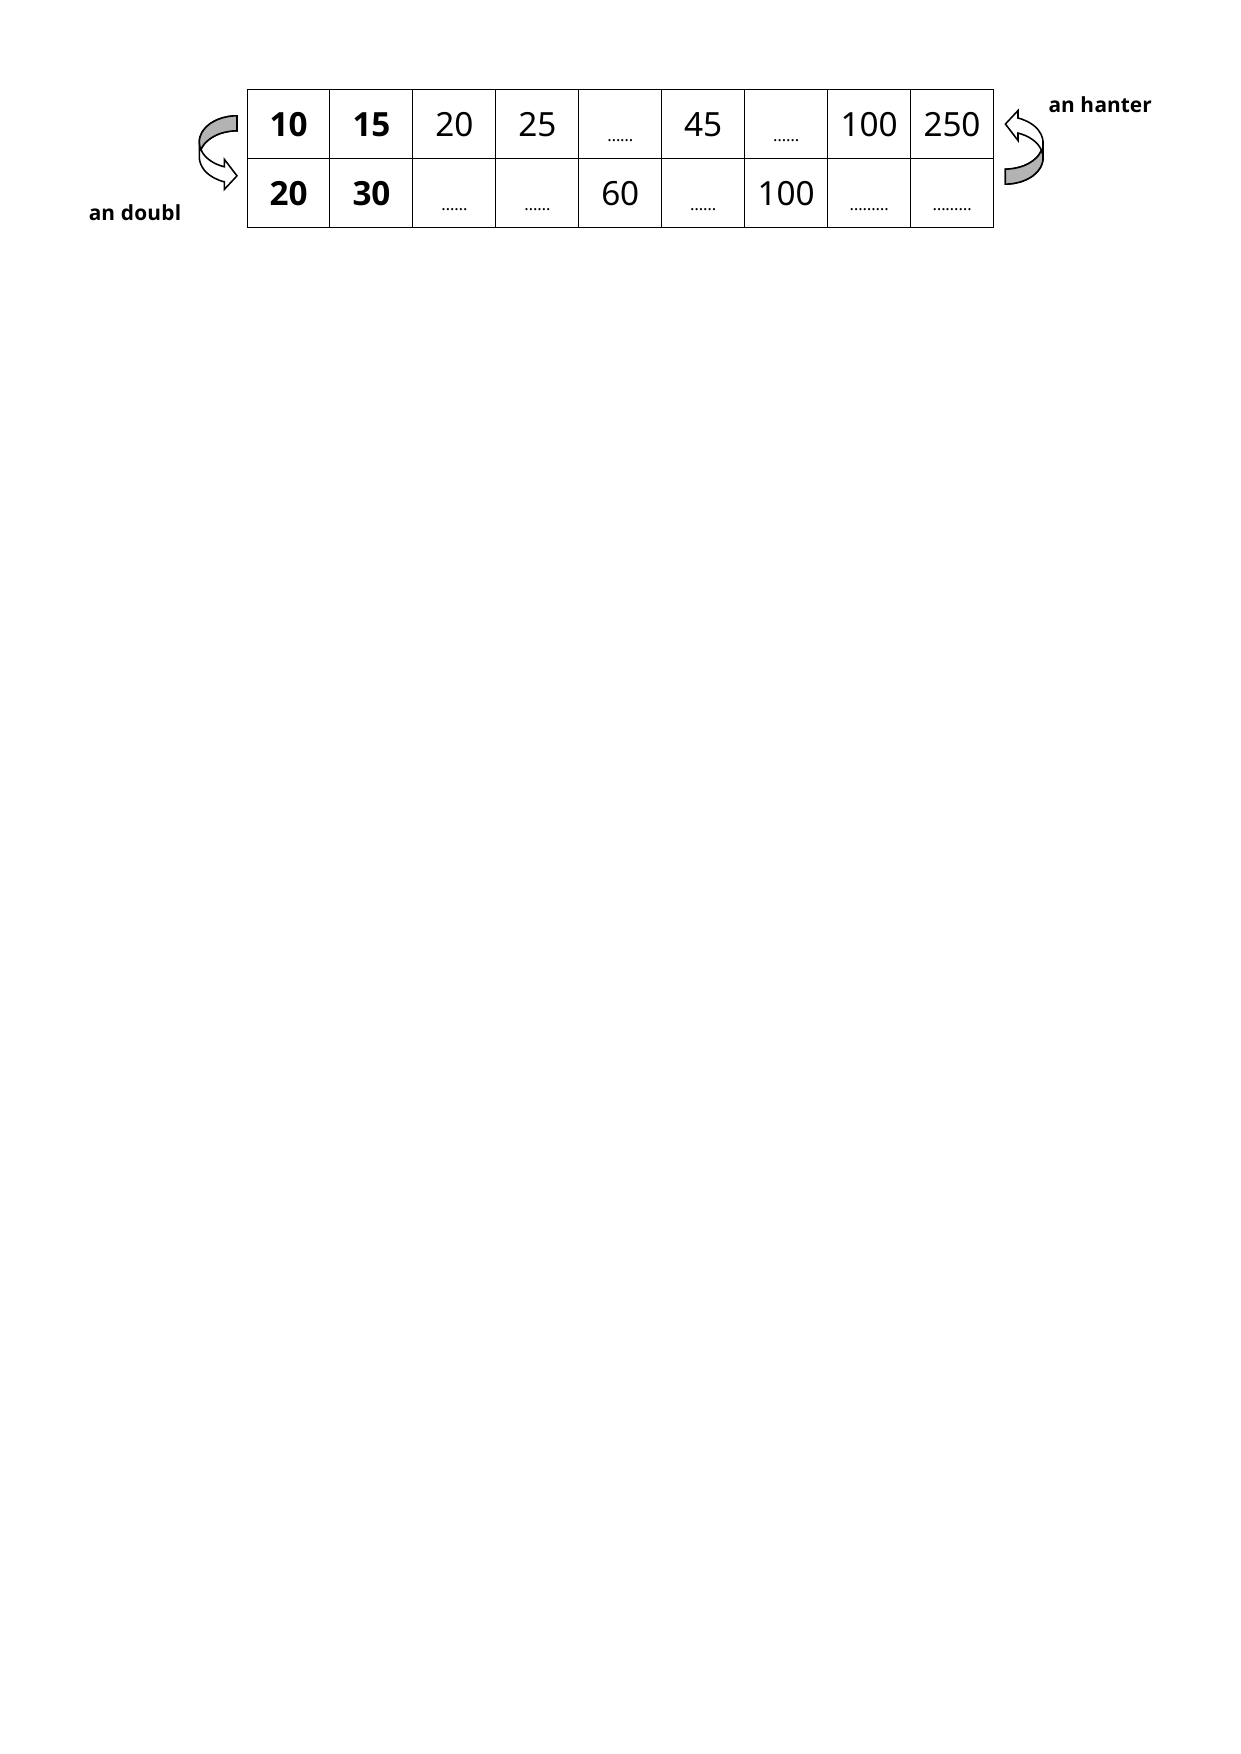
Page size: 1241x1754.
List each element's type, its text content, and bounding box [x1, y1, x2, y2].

table_cell …… [662, 159, 744, 227]
table_cell …… [413, 159, 495, 227]
table_header [81, 89, 247, 158]
table_header 100 [828, 90, 910, 158]
table_cell 60 [579, 159, 661, 227]
table_cell [994, 158, 1159, 227]
table_header 25 [496, 90, 578, 158]
table_header 20 [413, 90, 495, 158]
table_cell ……… [911, 159, 993, 227]
table_cell 30 [330, 159, 412, 227]
table_cell …… [496, 159, 578, 227]
table_header 250 [911, 90, 993, 158]
table_header an hanter [994, 89, 1159, 158]
table_cell 20 [248, 159, 329, 227]
table_cell ……… [828, 159, 910, 227]
table_cell 100 [745, 159, 827, 227]
table_header 15 [330, 90, 412, 158]
table_header …… [579, 90, 661, 158]
table_cell an doubl [81, 158, 247, 227]
table_header 45 [662, 90, 744, 158]
table_header …… [745, 90, 827, 158]
table_header 10 [248, 90, 329, 158]
